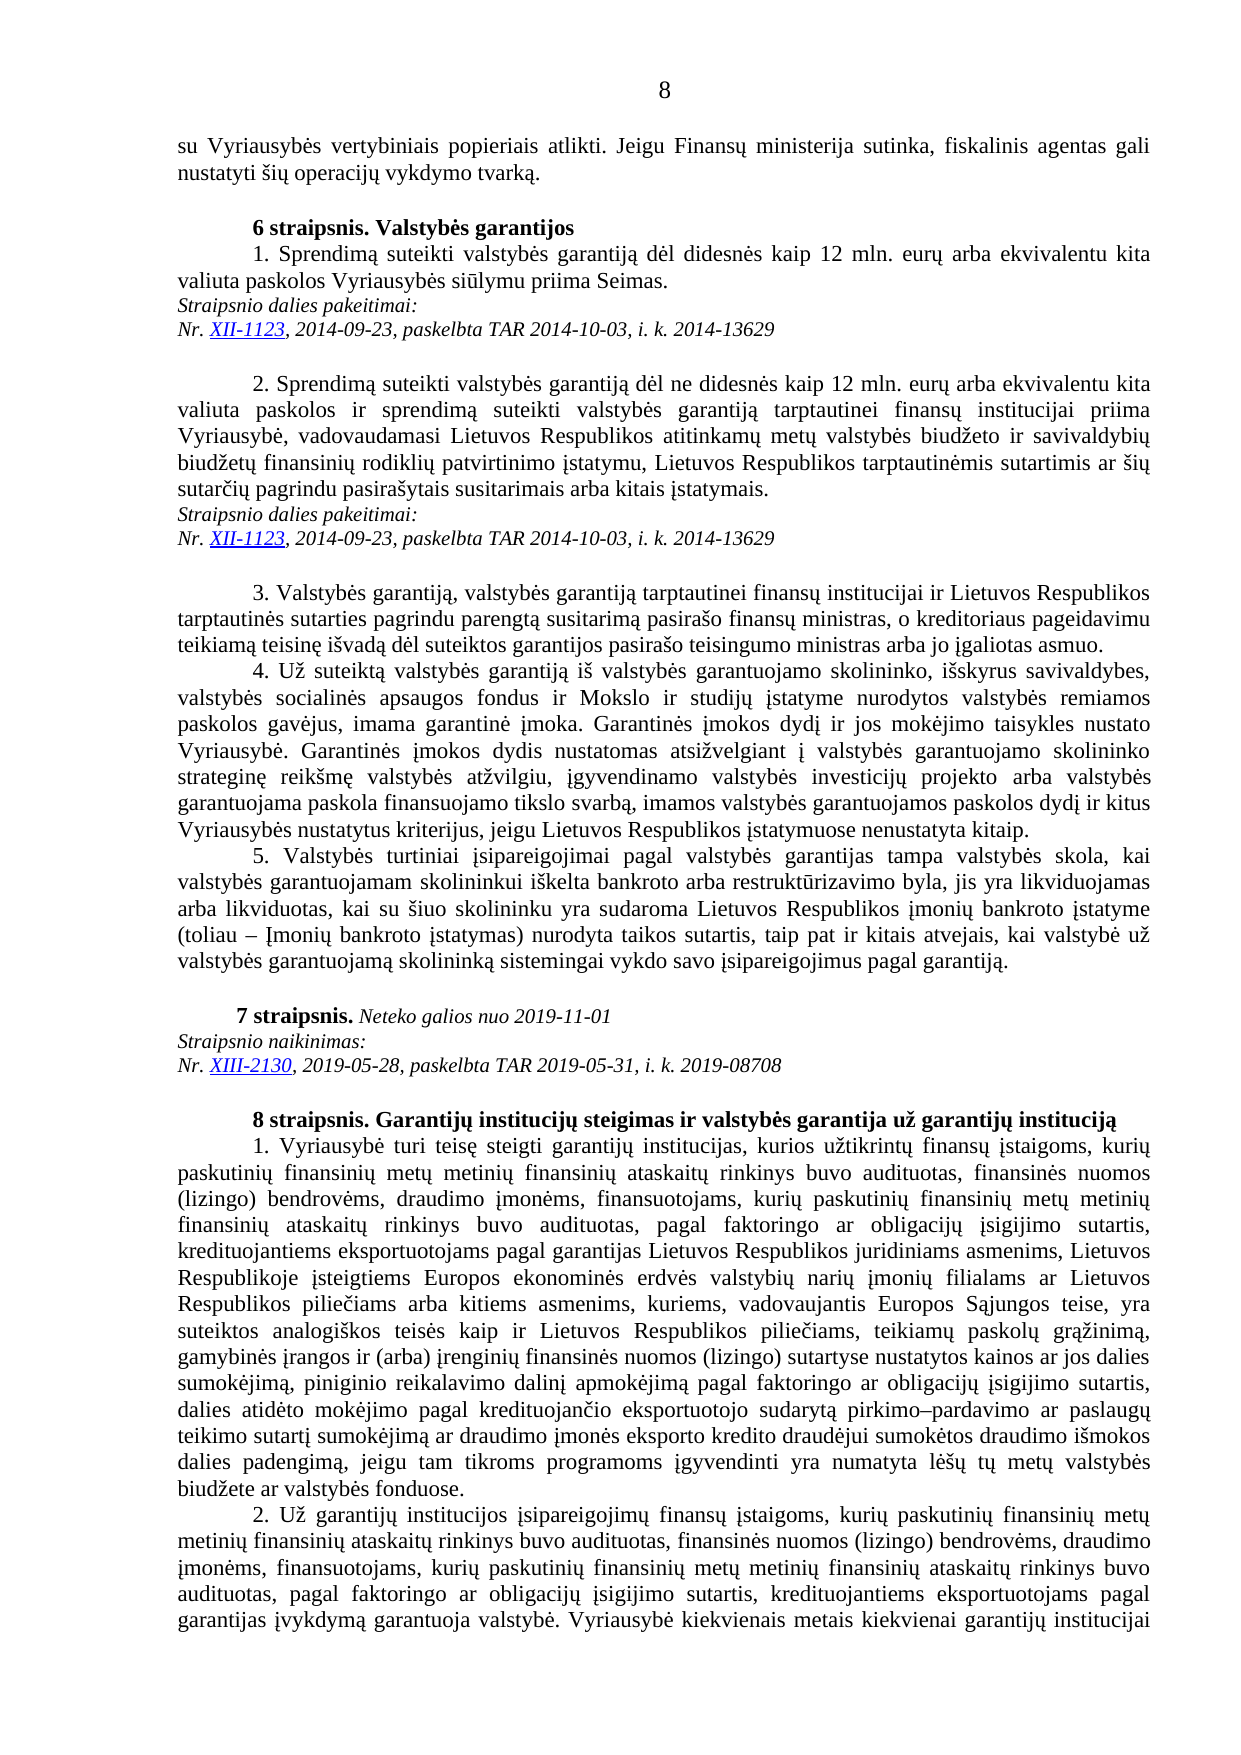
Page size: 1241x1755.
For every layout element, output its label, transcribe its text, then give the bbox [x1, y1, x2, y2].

text Straipsnio dalies pakeitimai: [177, 502, 1152, 526]
text Nr. XII-1123, 2014-09-23, paskelbta TAR 2014-10-03, i. k. 2014-13629 [177, 317, 1152, 341]
text Nr. XIII-2130, 2019-05-28, paskelbta TAR 2019-05-31, i. k. 2019-08708 [177, 1053, 1152, 1077]
text 6 straipsnis. Valstybės garantijos [177, 214, 1152, 240]
text 3. Valstybės garantiją, valstybės garantiją tarptautinei finansų institucijai ir Lietuvos Respublikos tarptautinės sutarties pagrindu parengtą susitarimą pasirašo finansų ministras, o kreditoriaus pageidavimu teikiamą teisinę išvadą dėl suteiktos garantijos pasirašo teisingumo ministras arba jo įgaliotas asmuo. [177, 578, 1152, 658]
text Straipsnio naikinimas: [177, 1029, 1152, 1053]
text Nr. XII-1123, 2014-09-23, paskelbta TAR 2014-10-03, i. k. 2014-13629 [177, 526, 1152, 550]
text Straipsnio dalies pakeitimai: [177, 293, 1152, 317]
text 5. Valstybės turtiniai įsipareigojimai pagal valstybės garantijas tampa valstybės skola, kai valstybės garantuojamam skolininkui iškelta bankroto arba restruktūrizavimo byla, jis yra likviduojamas arba likviduotas, kai su šiuo skolininku yra sudaroma Lietuvos Respublikos įmonių bankroto įstatyme (toliau – Įmonių bankroto įstatymas) nurodyta taikos sutartis, taip pat ir kitais atvejais, kai valstybė už valstybės garantuojamą skolininką sistemingai vykdo savo įsipareigojimus pagal garantiją. [177, 842, 1152, 974]
text 1. Vyriausybė turi teisę steigti garantijų institucijas, kurios užtikrintų finansų įstaigoms, kurių paskutinių finansinių metų metinių finansinių ataskaitų rinkinys buvo audituotas, finansinės nuomos (lizingo) bendrovėms, draudimo įmonėms, finansuotojams, kurių paskutinių finansinių metų metinių finansinių ataskaitų rinkinys buvo audituotas, pagal faktoringo ar obligacijų įsigijimo sutartis, kredituojantiems eksportuotojams pagal garantijas Lietuvos Respublikos juridiniams asmenims, Lietuvos Respublikoje įsteigtiems Europos ekonominės erdvės valstybių narių įmonių filialams ar Lietuvos Respublikos piliečiams arba kitiems asmenims, kuriems, vadovaujantis Europos Sąjungos teise, yra suteiktos analogiškos teisės kaip ir Lietuvos Respublikos piliečiams, teikiamų paskolų grąžinimą, gamybinės įrangos ir (arba) įrenginių finansinės nuomos (lizingo) sutartyse nustatytos kainos ar jos dalies sumokėjimą, piniginio reikalavimo dalinį apmokėjimą pagal faktoringo ar obligacijų įsigijimo sutartis, dalies atidėto mokėjimo pagal kredituojančio eksportuotojo sudarytą pirkimo–pardavimo ar paslaugų teikimo sutartį sumokėjimą ar draudimo įmonės eksporto kredito draudėjui sumokėtos draudimo išmokos dalies padengimą, jeigu tam tikroms programoms įgyvendinti yra numatyta lėšų tų metų valstybės biudžete ar valstybės fonduose. [177, 1132, 1152, 1501]
text 4. Už suteiktą valstybės garantiją iš valstybės garantuojamo skolininko, išskyrus savivaldybes, valstybės socialinės apsaugos fondus ir Mokslo ir studijų įstatyme nurodytos valstybės remiamos paskolos gavėjus, imama garantinė įmoka. Garantinės įmokos dydį ir jos mokėjimo taisykles nustato Vyriausybė. Garantinės įmokos dydis nustatomas atsižvelgiant į valstybės garantuojamo skolininko strateginę reikšmę valstybės atžvilgiu, įgyvendinamo valstybės investicijų projekto arba valstybės garantuojama paskola finansuojamo tikslo svarbą, imamos valstybės garantuojamos paskolos dydį ir kitus Vyriausybės nustatytus kriterijus, jeigu Lietuvos Respublikos įstatymuose nenustatyta kitaip. [177, 658, 1152, 842]
text 7 straipsnis. Neteko galios nuo 2019-11-01 [177, 1003, 1152, 1029]
text 1. Sprendimą suteikti valstybės garantiją dėl didesnės kaip 12 mln. eurų arba ekvivalentu kita valiuta paskolos Vyriausybės siūlymu priima Seimas. [177, 240, 1152, 293]
text su Vyriausybės vertybiniais popieriais atlikti. Jeigu Finansų ministerija sutinka, fiskalinis agentas gali nustatyti šių operacijų vykdymo tvarką. [177, 132, 1152, 185]
text 2. Už garantijų institucijos įsipareigojimų finansų įstaigoms, kurių paskutinių finansinių metų metinių finansinių ataskaitų rinkinys buvo audituotas, finansinės nuomos (lizingo) bendrovėms, draudimo įmonėms, finansuotojams, kurių paskutinių finansinių metų metinių finansinių ataskaitų rinkinys buvo audituotas, pagal faktoringo ar obligacijų įsigijimo sutartis, kredituojantiems eksportuotojams pagal garantijas įvykdymą garantuoja valstybė. Vyriausybė kiekvienais metais kiekvienai garantijų institucijai [177, 1501, 1152, 1633]
text 2. Sprendimą suteikti valstybės garantiją dėl ne didesnės kaip 12 mln. eurų arba ekvivalentu kita valiuta paskolos ir sprendimą suteikti valstybės garantiją tarptautinei finansų institucijai priima Vyriausybė, vadovaudamasi Lietuvos Respublikos atitinkamų metų valstybės biudžeto ir savivaldybių biudžetų finansinių rodiklių patvirtinimo įstatymu, Lietuvos Respublikos tarptautinėmis sutartimis ar šių sutarčių pagrindu pasirašytais susitarimais arba kitais įstatymais. [177, 370, 1152, 502]
text 8 straipsnis. Garantijų institucijų steigimas ir valstybės garantija už garantijų instituciją [252, 1106, 1152, 1132]
